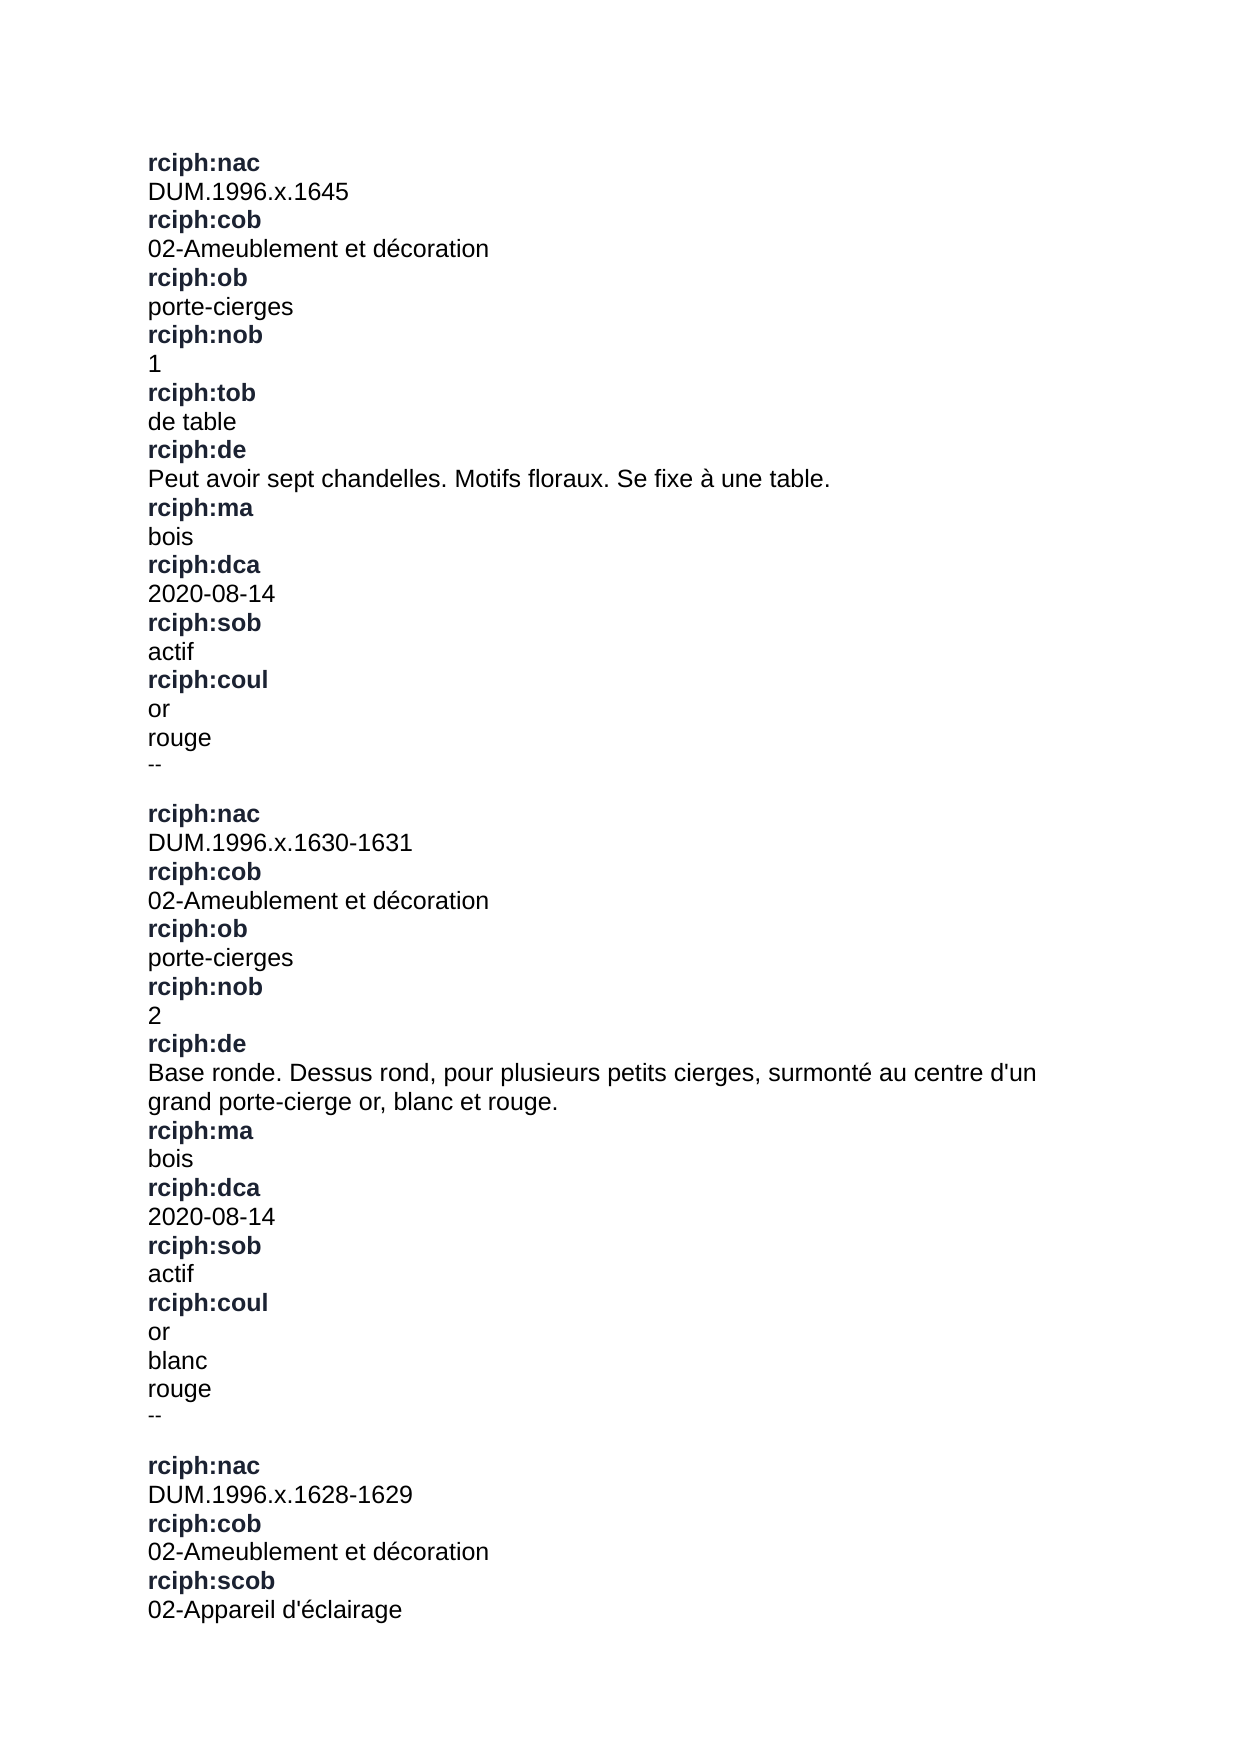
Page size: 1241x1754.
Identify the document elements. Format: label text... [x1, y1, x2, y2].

text rciph:tob [148, 378, 1092, 406]
text porte-cierges [148, 943, 1092, 972]
text rouge [148, 1374, 1092, 1403]
text rciph:cob [148, 1508, 1092, 1537]
text rciph:nac [148, 799, 1092, 828]
text rciph:ob [148, 914, 1092, 943]
text 2020-08-14 [148, 579, 1092, 608]
text rciph:cob [148, 205, 1092, 234]
text -- [148, 1403, 1092, 1427]
text rciph:nac [148, 1451, 1092, 1480]
text actif [148, 1259, 1092, 1288]
text rciph:nac [148, 148, 1092, 176]
text Base ronde. Dessus rond, pour plusieurs petits cierges, surmonté au centre d'un grand porte-cierge or, blanc et rouge. [148, 1058, 1092, 1116]
text rciph:sob [148, 1231, 1092, 1259]
text Peut avoir sept chandelles. Motifs floraux. Se fixe à une table. [148, 464, 1092, 493]
text rciph:scob [148, 1566, 1092, 1595]
text rciph:de [148, 435, 1092, 464]
text 1 [148, 349, 1092, 378]
text DUM.1996.x.1628-1629 [148, 1480, 1092, 1508]
text 02-Ameublement et décoration [148, 886, 1092, 914]
text rciph:coul [148, 665, 1092, 694]
text actif [148, 636, 1092, 665]
text 02-Appareil d'éclairage [148, 1595, 1092, 1623]
text rciph:dca [148, 1173, 1092, 1202]
text rciph:dca [148, 550, 1092, 579]
text bois [148, 1144, 1092, 1173]
text blanc [148, 1346, 1092, 1374]
text rciph:coul [148, 1288, 1092, 1317]
text rciph:cob [148, 857, 1092, 886]
text 2 [148, 1001, 1092, 1029]
text or [148, 1317, 1092, 1346]
text 02-Ameublement et décoration [148, 234, 1092, 263]
text rciph:nob [148, 972, 1092, 1001]
text DUM.1996.x.1630-1631 [148, 828, 1092, 857]
text rciph:ma [148, 493, 1092, 521]
text rouge [148, 723, 1092, 751]
text 02-Ameublement et décoration [148, 1537, 1092, 1566]
text rciph:ma [148, 1116, 1092, 1144]
text -- [148, 751, 1092, 775]
text 2020-08-14 [148, 1202, 1092, 1231]
text rciph:nob [148, 320, 1092, 349]
text rciph:sob [148, 608, 1092, 636]
text de table [148, 406, 1092, 435]
text rciph:de [148, 1029, 1092, 1058]
text DUM.1996.x.1645 [148, 176, 1092, 205]
text bois [148, 521, 1092, 550]
text or [148, 694, 1092, 723]
text porte-cierges [148, 291, 1092, 320]
text rciph:ob [148, 263, 1092, 291]
